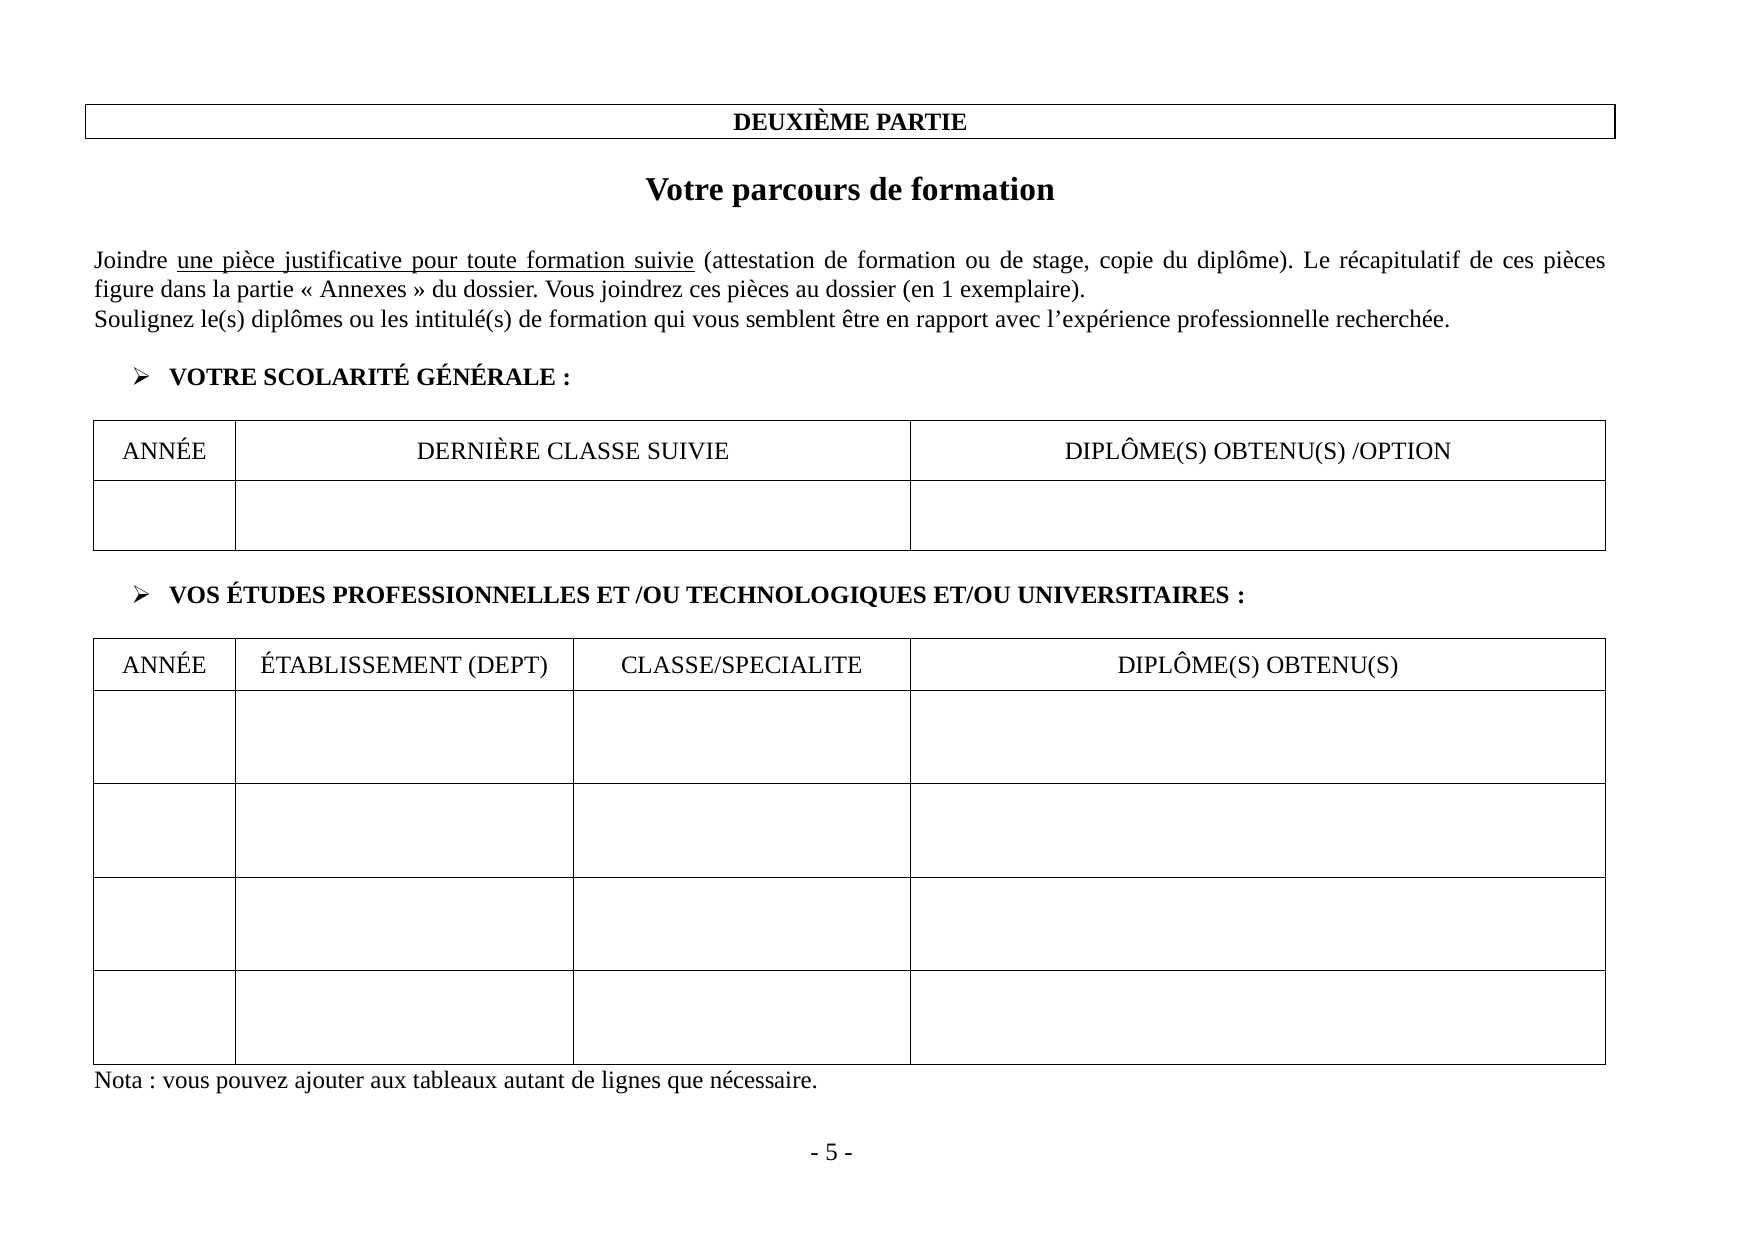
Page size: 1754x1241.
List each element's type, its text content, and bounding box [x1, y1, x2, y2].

table_header ANNÉE [94, 421, 235, 479]
table_cell [911, 784, 1605, 877]
text DEUXIÈME PARTIE [86, 105, 1614, 138]
list VOTRE SCOLARITÉ GÉNÉRALE : [131, 362, 1606, 391]
table_header DERNIÈRE CLASSE SUIVIE [236, 421, 910, 479]
table_cell [94, 691, 235, 783]
table_header ANNÉE [94, 639, 235, 689]
table_cell [911, 691, 1605, 783]
table_cell [94, 971, 235, 1064]
text Votre parcours de formation [94, 168, 1606, 207]
table_cell [911, 878, 1605, 970]
table_cell [574, 971, 910, 1064]
table_header DIPLÔME(S) OBTENU(S) [911, 639, 1605, 689]
table_header CLASSE/SPECIALITE [574, 639, 910, 689]
table_cell [94, 784, 235, 877]
table_cell [574, 878, 910, 970]
text Nota : vous pouvez ajouter aux tableaux autant de lignes que nécessaire. [94, 1065, 1606, 1094]
table_cell [236, 878, 573, 970]
table_cell [236, 971, 573, 1064]
table_cell [236, 784, 573, 877]
table_cell [911, 971, 1605, 1064]
table_cell [236, 691, 573, 783]
table_header ÉTABLISSEMENT (DEPT) [236, 639, 573, 689]
table_cell [236, 481, 910, 550]
table_cell [574, 784, 910, 877]
list VOS ÉTUDES PROFESSIONNELLES ET /OU TECHNOLOGIQUES ET/OU UNIVERSITAIRES : [131, 580, 1606, 609]
text Soulignez le(s) diplômes ou les intitulé(s) de formation qui vous semblent être en rapport avec l’expérience professionnelle recherchée. [94, 303, 1606, 332]
table_cell [911, 481, 1605, 550]
text Joindre une pièce justificative pour toute formation suivie (attestation de formation ou de stage, copie du diplôme). Le récapitulatif de ces pièces figure dans la partie « Annexes » du dossier. Vous joindrez ces pièces au dossier (en 1 exemplaire). [94, 245, 1606, 303]
table_cell [574, 691, 910, 783]
table_cell [94, 878, 235, 970]
table_cell [94, 481, 235, 550]
table_header DIPLÔME(S) OBTENU(S) /OPTION [911, 421, 1605, 479]
